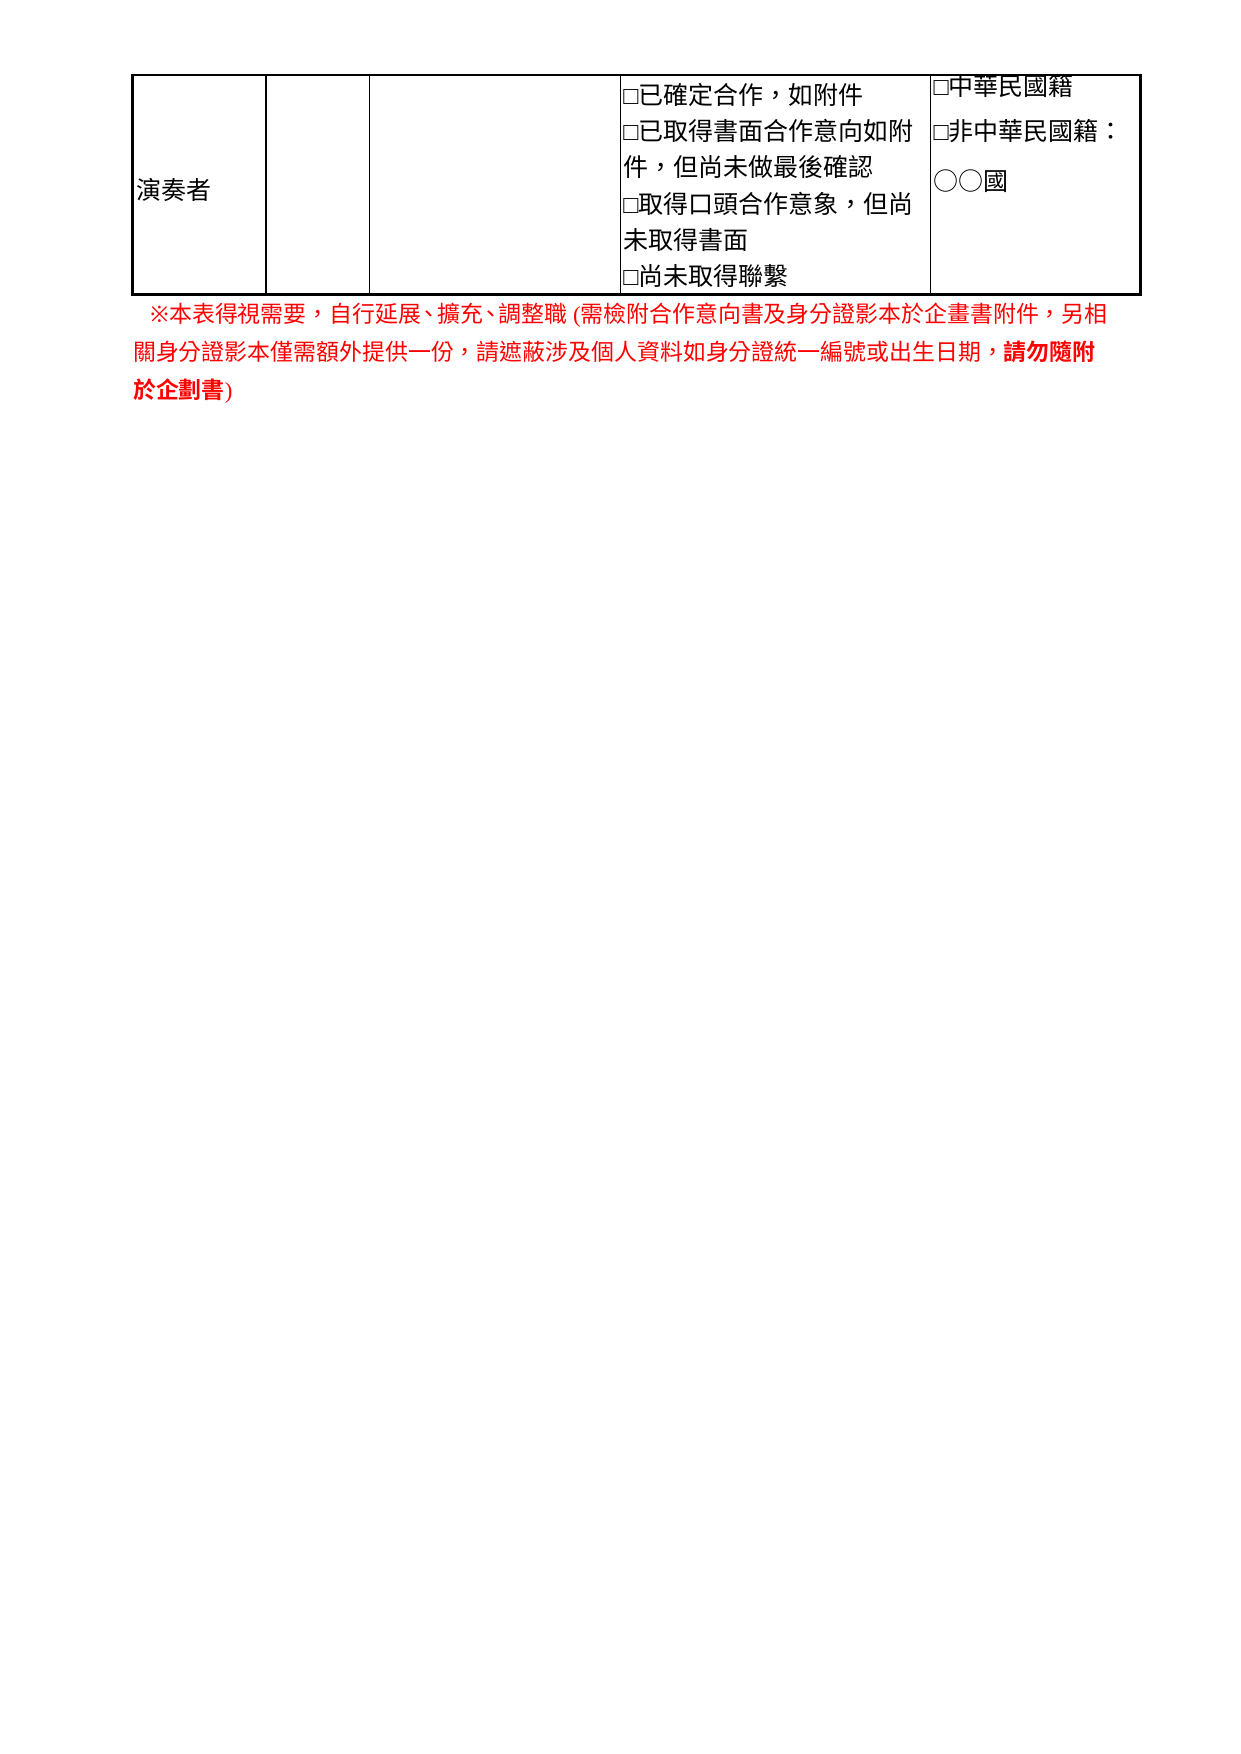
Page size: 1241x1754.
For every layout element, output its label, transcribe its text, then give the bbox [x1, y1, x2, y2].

table_cell 演奏者 [134, 76, 265, 293]
text ※本表得視需要，自行延展、擴充、調整職 (需檢附合作意向書及身分證影本於企畫書附件，另相關身分證影本僅需額外提供一份，請遮蔽涉及個人資料如身分證統一編號或出生日期，請勿隨附於企劃書) [133, 296, 1107, 406]
table_cell □中華民國籍 □非中華民國籍：○○國 [931, 76, 1139, 293]
table_cell [370, 76, 620, 293]
table_cell □已確定合作，如附件 □已取得書面合作意向如附 件，但尚未做最後確認 □取得口頭合作意象，但尚未取得書面 □尚未取得聯繫 [621, 76, 930, 293]
table_cell [267, 76, 369, 293]
